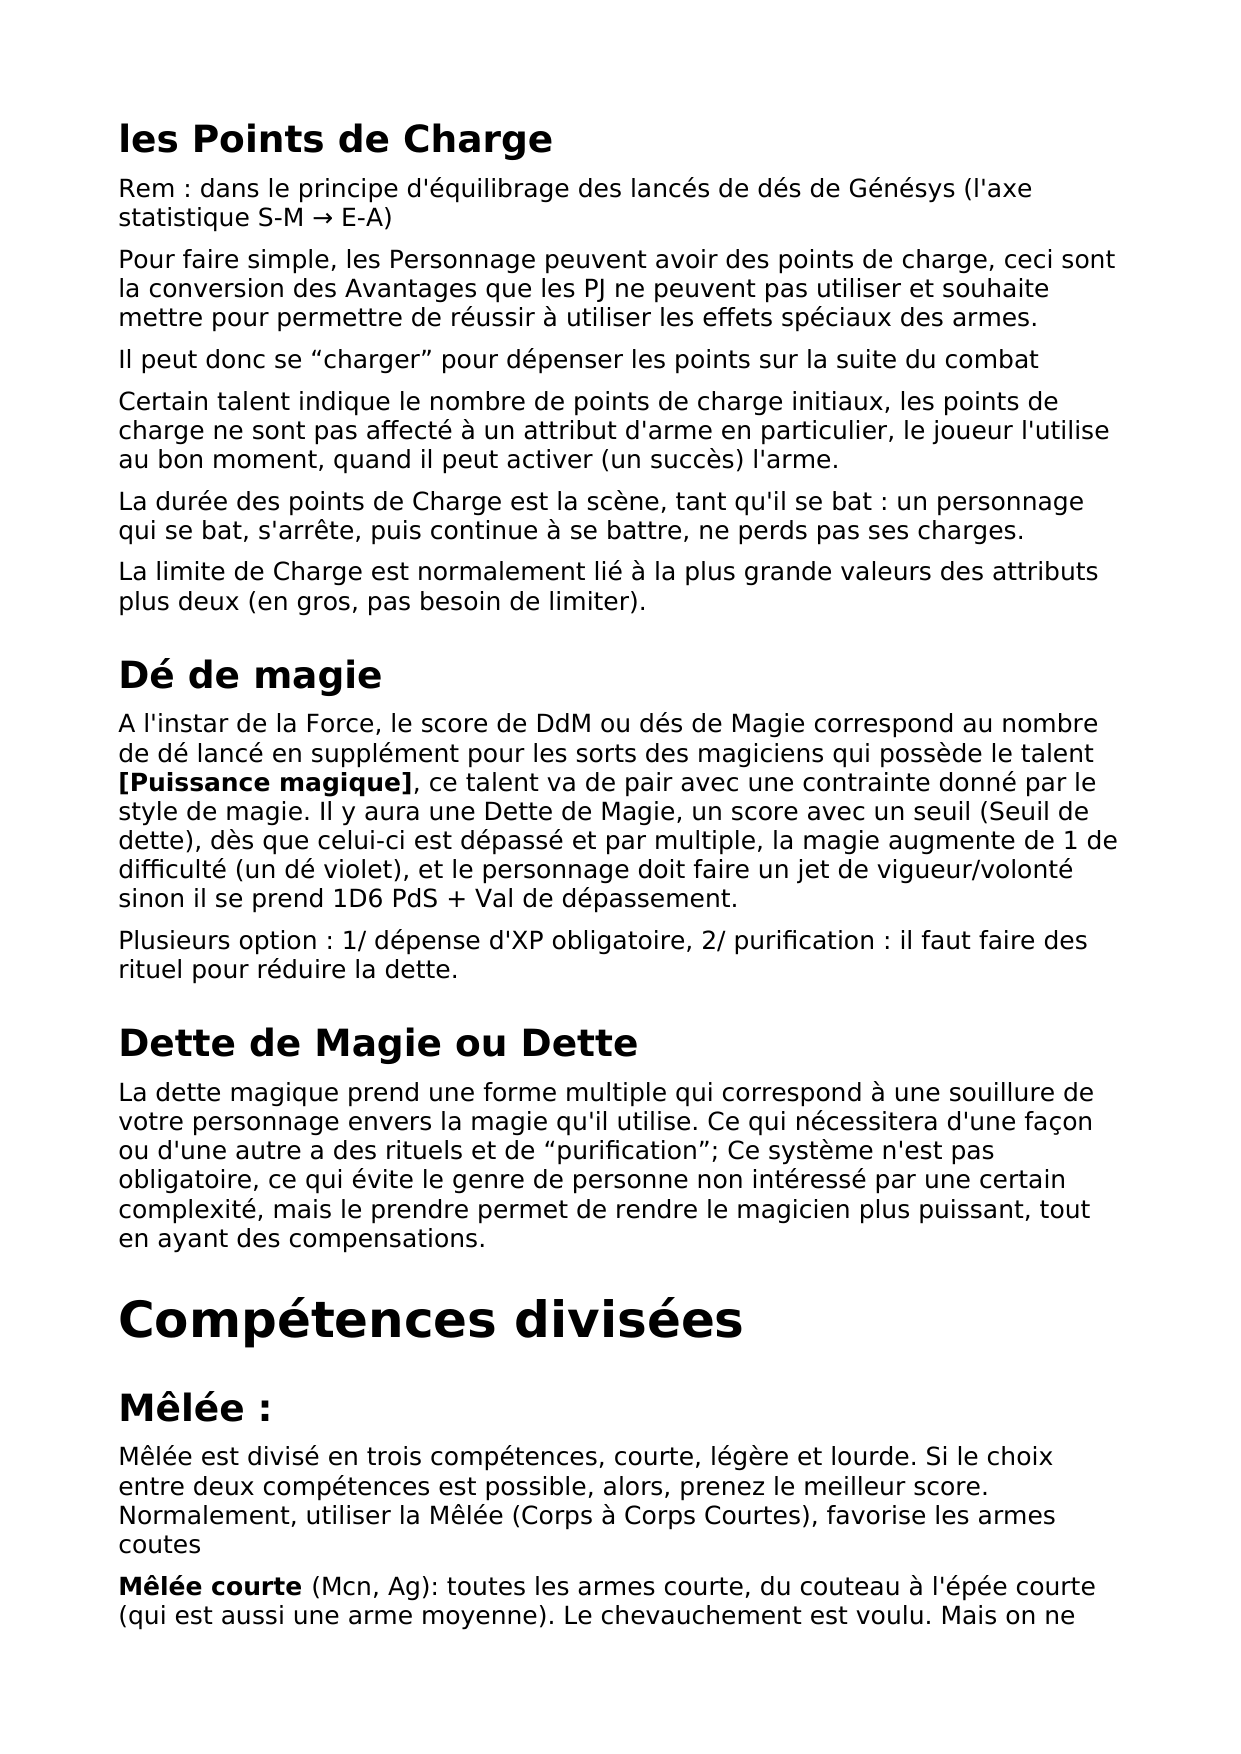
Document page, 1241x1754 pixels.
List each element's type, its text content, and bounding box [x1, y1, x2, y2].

text Mêlée courte (Mcn, Ag): toutes les armes courte, du couteau à l'épée courte (qui est aussi une arme moyenne). Le chevauchement est voulu. Mais on ne [118, 1572, 1122, 1630]
subtitle Dette de Magie ou Dette [118, 1022, 1122, 1066]
subtitle Dé de magie [118, 653, 1122, 697]
text Pour faire simple, les Personnage peuvent avoir des points de charge, ceci sont la conversion des Avantages que les PJ ne peuvent pas utiliser et souhaite mettre pour permettre de réussir à utiliser les effets spéciaux des armes. [118, 245, 1122, 333]
text La limite de Charge est normalement lié à la plus grande valeurs des attributs plus deux (en gros, pas besoin de limiter). [118, 558, 1122, 616]
text Il peut donc se “charger” pour dépenser les points sur la suite du combat [118, 345, 1122, 374]
text La dette magique prend une forme multiple qui correspond à une souillure de votre personnage envers la magie qu'il utilise. Ce qui nécessitera d'une façon ou d'une autre a des rituels et de “purification”; Ce système n'est pas obligatoire, ce qui évite le genre de personne non intéressé par une certain complexité, mais le prendre permet de rendre le magicien plus puissant, tout en ayant des compensations. [118, 1078, 1122, 1253]
subtitle Mêlée : [118, 1386, 1122, 1430]
text Rem : dans le principe d'équilibrage des lancés de dés de Génésys (l'axe statistique S-M → E-A) [118, 174, 1122, 233]
text Plusieurs option : 1/ dépense d'XP obligatoire, 2/ purification : il faut faire des rituel pour réduire la dette. [118, 926, 1122, 984]
text A l'instar de la Force, le score de DdM ou dés de Magie correspond au nombre de dé lancé en supplément pour les sorts des magiciens qui possède le talent [Puissance magique], ce talent va de pair avec une contrainte donné par le style de magie. Il y aura une Dette de Magie, un score avec un seuil (Seuil de dette), dès que celui-ci est dépassé et par multiple, la magie augmente de 1 de difficulté (un dé violet), et le personnage doit faire un jet de vigueur/volonté sinon il se prend 1D6 PdS + Val de dépassement. [118, 709, 1122, 914]
text Mêlée est divisé en trois compétences, courte, légère et lourde. Si le choix entre deux compétences est possible, alors, prenez le meilleur score. Normalement, utiliser la Mêlée (Corps à Corps Courtes), favorise les armes coutes [118, 1443, 1122, 1559]
subtitle les Points de Charge [118, 118, 1122, 162]
text La durée des points de Charge est la scène, tant qu'il se bat : un personnage qui se bat, s'arrête, puis continue à se battre, ne perds pas ses charges. [118, 487, 1122, 545]
text Certain talent indique le nombre de points de charge initiaux, les points de charge ne sont pas affecté à un attribut d'arme en particulier, le joueur l'utilise au bon moment, quand il peut activer (un succès) l'arme. [118, 387, 1122, 474]
subtitle Compétences divisées [118, 1291, 1122, 1349]
